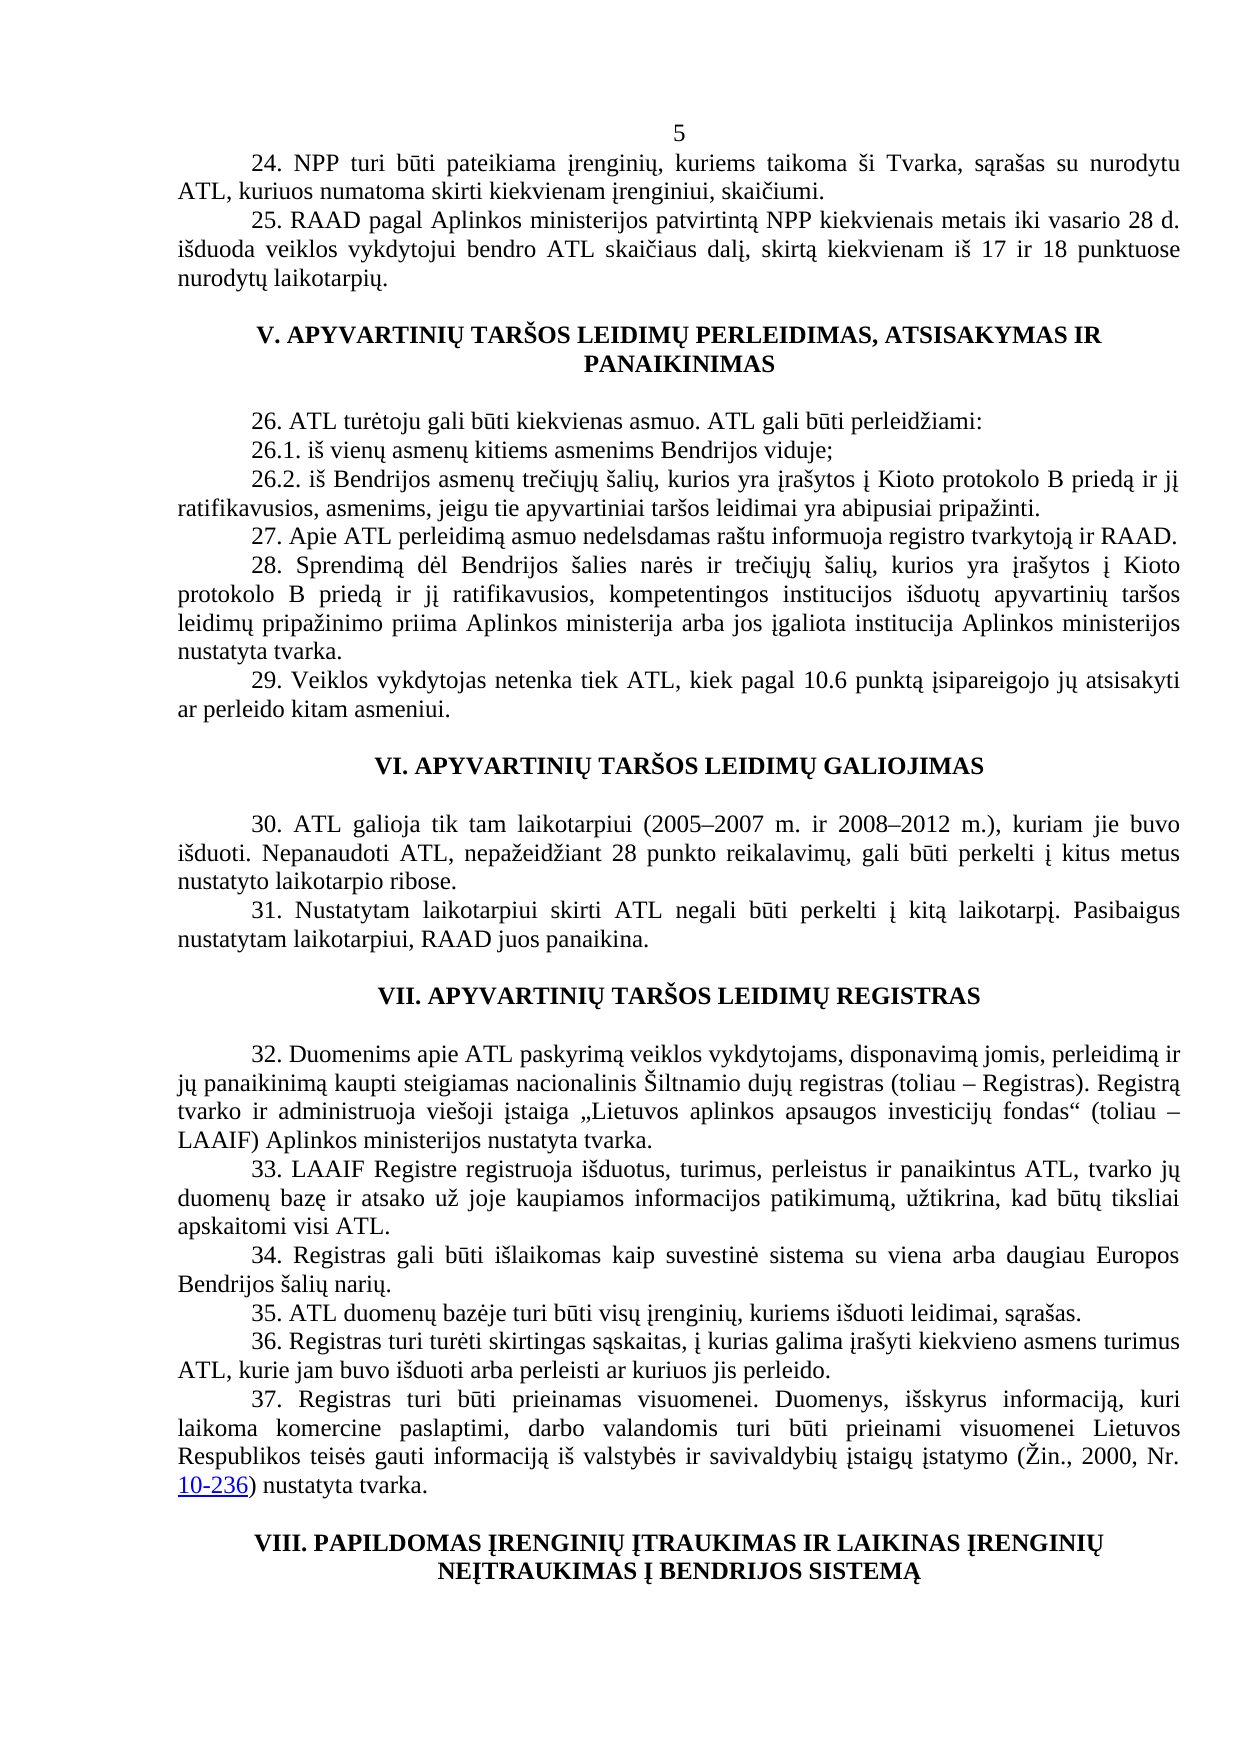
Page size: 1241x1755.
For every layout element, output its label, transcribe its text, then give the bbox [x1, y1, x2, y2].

text 33. LAAIF Registre registruoja išduotus, turimus, perleistus ir panaikintus ATL, tvarko jų duomenų bazę ir atsako už joje kaupiamos informacijos patikimumą, užtikrina, kad būtų tiksliai apskaitomi visi ATL. [177, 1154, 1181, 1240]
text NEĮTRAUKIMAS Į BENDRIJOS SISTEMĄ [177, 1556, 1181, 1585]
text VI. APYVARTINIŲ TARŠOS LEIDIMŲ GALIOJIMAS [177, 751, 1181, 780]
text 34. Registras gali būti išlaikomas kaip suvestinė sistema su viena arba daugiau Europos Bendrijos šalių narių. [177, 1240, 1181, 1298]
text VIII. PAPILDOMAS ĮRENGINIŲ ĮTRAUKIMAS IR LAIKINAS ĮRENGINIŲ [177, 1528, 1181, 1556]
text 35. ATL duomenų bazėje turi būti visų įrenginių, kuriems išduoti leidimai, sąrašas. [177, 1298, 1181, 1326]
text 25. RAAD pagal Aplinkos ministerijos patvirtintą NPP kiekvienais metais iki vasario 28 d. išduoda veiklos vykdytojui bendro ATL skaičiaus dalį, skirtą kiekvienam iš 17 ir 18 punktuose nurodytų laikotarpių. [177, 205, 1181, 291]
text V. APYVARTINIŲ TARŠOS LEIDIMŲ PERLEIDIMAS, ATSISAKYMAS IR [177, 320, 1181, 349]
text 36. Registras turi turėti skirtingas sąskaitas, į kurias galima įrašyti kiekvieno asmens turimus ATL, kurie jam buvo išduoti arba perleisti ar kuriuos jis perleido. [177, 1326, 1181, 1384]
text 32. Duomenims apie ATL paskyrimą veiklos vykdytojams, disponavimą jomis, perleidimą ir jų panaikinimą kaupti steigiamas nacionalinis Šiltnamio dujų registras (toliau – Registras). Registrą tvarko ir administruoja viešoji įstaiga „Lietuvos aplinkos apsaugos investicijų fondas“ (toliau – LAAIF) Aplinkos ministerijos nustatyta tvarka. [177, 1039, 1181, 1154]
text VII. APYVARTINIŲ TARŠOS LEIDIMŲ REGISTRAS [177, 981, 1181, 1010]
text 26.1. iš vienų asmenų kitiems asmenims Bendrijos viduje; [177, 435, 1181, 464]
text PANAIKINIMAS [177, 349, 1181, 378]
text 24. NPP turi būti pateikiama įrenginių, kuriems taikoma ši Tvarka, sąrašas su nurodytu ATL, kuriuos numatoma skirti kiekvienam įrenginiui, skaičiumi. [177, 148, 1181, 205]
text 30. ATL galioja tik tam laikotarpiui (2005–2007 m. ir 2008–2012 m.), kuriam jie buvo išduoti. Nepanaudoti ATL, nepažeidžiant 28 punkto reikalavimų, gali būti perkelti į kitus metus nustatyto laikotarpio ribose. [177, 809, 1181, 895]
text 26.2. iš Bendrijos asmenų trečiųjų šalių, kurios yra įrašytos į Kioto protokolo B priedą ir jį ratifikavusios, asmenims, jeigu tie apyvartiniai taršos leidimai yra abipusiai pripažinti. [177, 464, 1181, 521]
text 31. Nustatytam laikotarpiui skirti ATL negali būti perkelti į kitą laikotarpį. Pasibaigus nustatytam laikotarpiui, RAAD juos panaikina. [177, 895, 1181, 953]
text 29. Veiklos vykdytojas netenka tiek ATL, kiek pagal 10.6 punktą įsipareigojo jų atsisakyti ar perleido kitam asmeniui. [177, 665, 1181, 723]
text 37. Registras turi būti prieinamas visuomenei. Duomenys, išskyrus informaciją, kuri laikoma komercine paslaptimi, darbo valandomis turi būti prieinami visuomenei Lietuvos Respublikos teisės gauti informaciją iš valstybės ir savivaldybių įstaigų įstatymo (Žin., 2000, Nr. 10-236) nustatyta tvarka. [177, 1384, 1181, 1499]
text 26. ATL turėtoju gali būti kiekvienas asmuo. ATL gali būti perleidžiami: [177, 406, 1181, 435]
text 28. Sprendimą dėl Bendrijos šalies narės ir trečiųjų šalių, kurios yra įrašytos į Kioto protokolo B priedą ir jį ratifikavusios, kompetentingos institucijos išduotų apyvartinių taršos leidimų pripažinimo priima Aplinkos ministerija arba jos įgaliota institucija Aplinkos ministerijos nustatyta tvarka. [177, 550, 1181, 665]
text 27. Apie ATL perleidimą asmuo nedelsdamas raštu informuoja registro tvarkytoją ir RAAD. [177, 521, 1181, 550]
